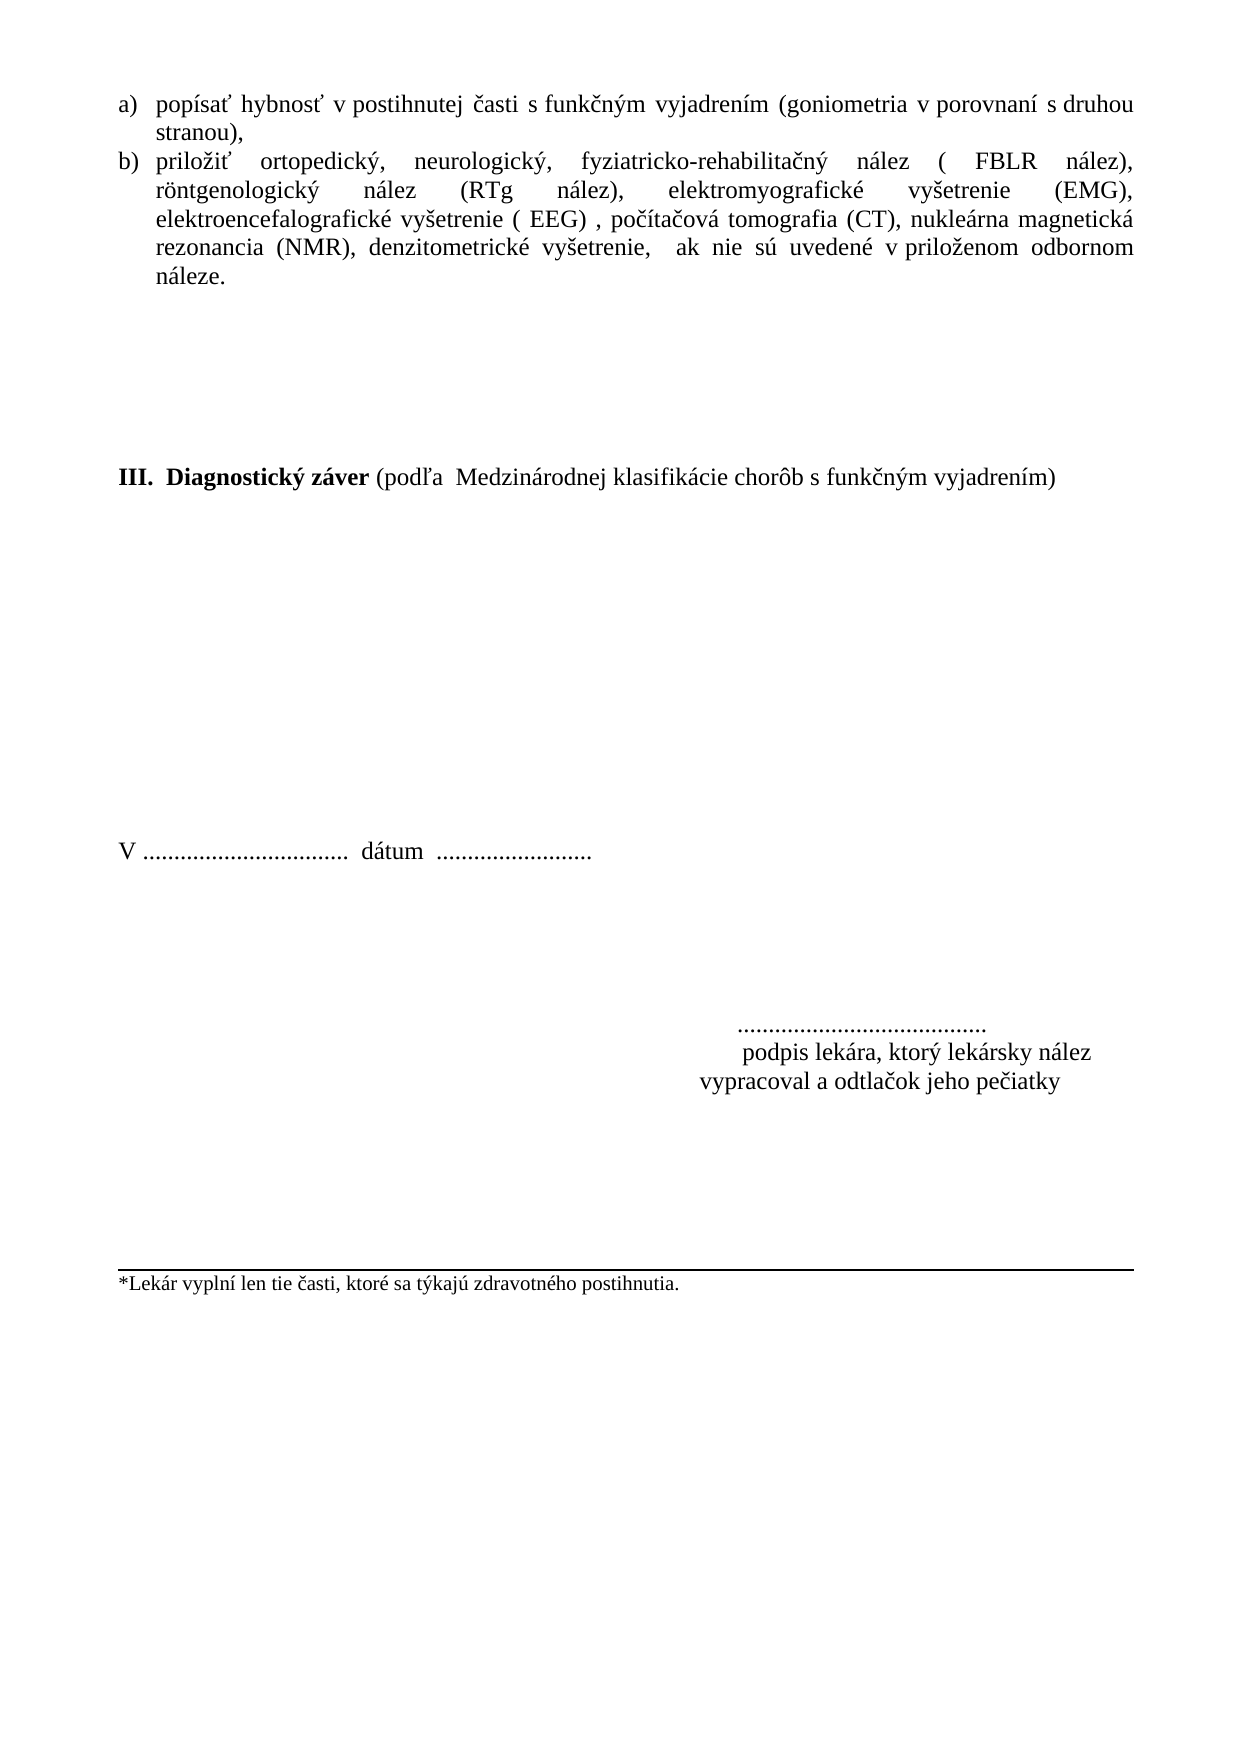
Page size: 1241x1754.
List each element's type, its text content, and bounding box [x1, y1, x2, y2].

text ........................................ [118, 1009, 1134, 1037]
text V ................................. dátum ......................... [118, 836, 1134, 865]
text vypracoval a odtlačok jeho pečiatky [118, 1066, 1134, 1095]
text *Lekár vyplní len tie časti, ktoré sa týkajú zdravotného postihnutia. [118, 1271, 1134, 1295]
text III. Diagnostický záver (podľa Medzinárodnej klasifikácie chorôb s funkčným vyjadrením) [118, 462, 1134, 491]
text podpis lekára, ktorý lekársky nález [699, 1037, 1134, 1066]
list priložiť ortopedický, neurologický, fyziatricko-rehabilitačný nález ( FBLR nález), röntgenologický nález (RTg nález), elektromyografické vyšetrenie (EMG), elektroencefalografické vyšetrenie ( EEG) , počítačová tomografia (CT), nukleárna magnetická rezonancia (NMR), denzitometrické vyšetrenie, ak nie sú uvedené v priloženom odbornom náleze. [118, 146, 1134, 290]
list popísať hybnosť v postihnutej časti s funkčným vyjadrením (goniometria v porovnaní s druhou stranou), [118, 89, 1134, 146]
